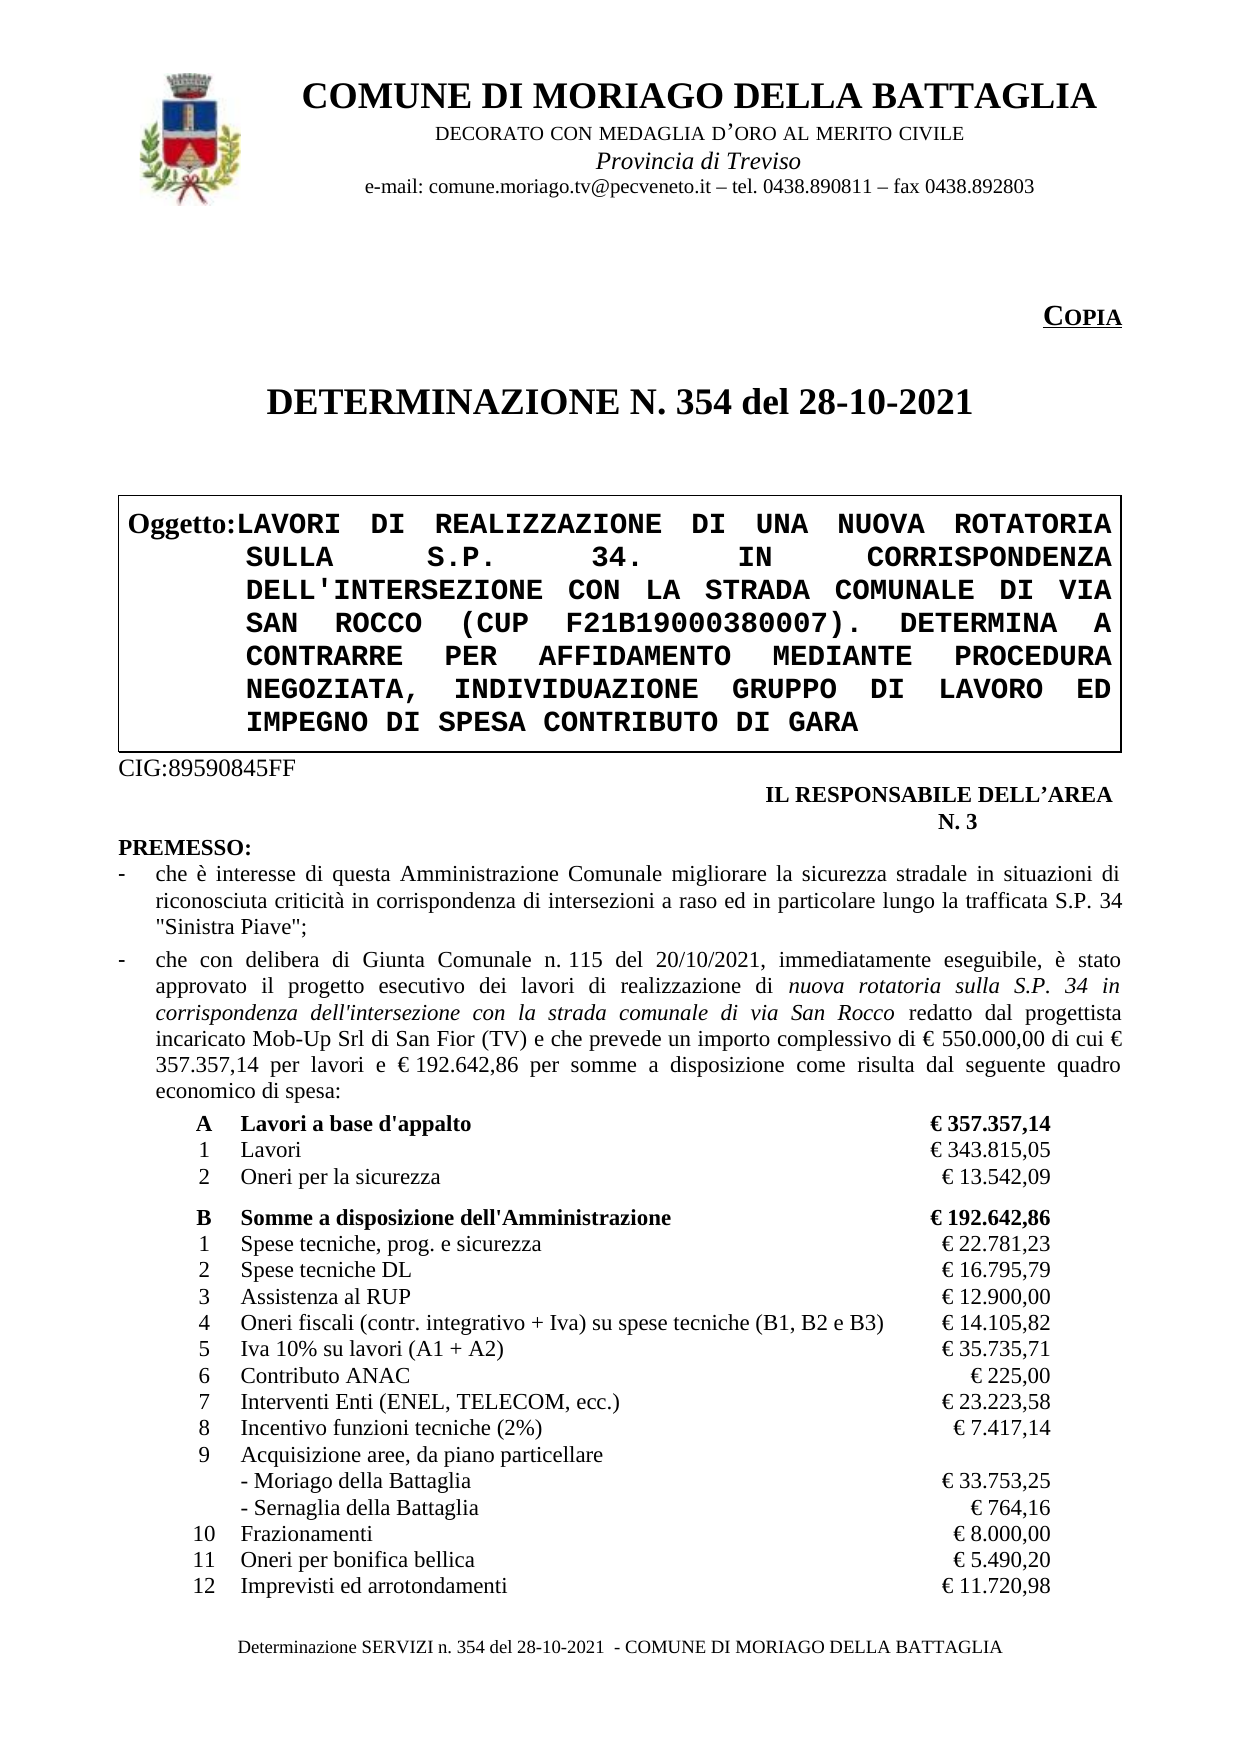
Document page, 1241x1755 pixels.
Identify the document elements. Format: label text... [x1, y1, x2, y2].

table_cell Contributo ANAC [229, 1362, 907, 1388]
table_cell Lavori [229, 1137, 907, 1163]
table_cell [908, 1189, 1062, 1204]
table_cell 1 [179, 1230, 229, 1256]
list che è interesse di questa Amministrazione Comunale migliorare la sicurezza stradale in situazioni di riconosciuta criticità in corrispondenza di intersezioni a raso ed in particolare lungo la trafficata S.P. 34 "Sinistra Piave"; [118, 861, 1122, 939]
text DETERMINAZIONE N. 354 del 28-10-2021 [118, 379, 1122, 422]
table_header € 357.357,14 [908, 1110, 1062, 1137]
table_cell 1 [179, 1137, 229, 1163]
table_cell 2 [179, 1256, 229, 1283]
table_cell Frazionamenti [229, 1520, 907, 1546]
table_cell [229, 1189, 907, 1204]
table_cell [908, 1599, 1062, 1613]
table_header Lavori a base d'appalto [229, 1110, 907, 1137]
table_cell Incentivo funzioni tecniche (2%) [229, 1415, 907, 1441]
text CIG:89590845FF [118, 753, 1122, 781]
table_cell 3 [179, 1283, 229, 1309]
table_cell [179, 1189, 229, 1204]
table_cell Interventi Enti (ENEL, TELECOM, ecc.) [229, 1388, 907, 1414]
table_cell Assistenza al RUP [229, 1283, 907, 1309]
table_cell 6 [179, 1362, 229, 1388]
table_cell 9 [179, 1441, 229, 1520]
table_cell Acquisizione aree, da piano particellare - Moriago della Battaglia - Sernaglia della Battaglia [229, 1441, 907, 1520]
table_cell € 5.490,20 [908, 1546, 1062, 1573]
table_cell € 35.735,71 [908, 1335, 1062, 1362]
text PREMESSO: [118, 834, 1122, 861]
table_cell € 8.000,00 [908, 1520, 1062, 1546]
table_cell Somme a disposizione dell'Amministrazione [229, 1204, 907, 1230]
text Oggetto: LAVORI DI REALIZZAZIONE DI UNA NUOVA ROTATORIA SULLA S.P. 34. IN CORRISPONDENZA DELL'INTERSEZIONE CON LA STRADA COMUNALE DI VIA SAN ROCCO (CUP F21B19000380007). DETERMINA A CONTRARRE PER AFFIDAMENTO MEDIANTE PROCEDURA NEGOZIATA, INDIVIDUAZIONE GRUPPO DI LAVORO ED IMPEGNO DI SPESA CONTRIBUTO DI GARA [119, 496, 1120, 751]
table_header A [179, 1110, 229, 1137]
list che con delibera di Giunta Comunale n. 115 del 20/10/2021, immediatamente eseguibile, è stato approvato il progetto esecutivo dei lavori di realizzazione di nuova rotatoria sulla S.P. 34 in corrispondenza dell'intersezione con la strada comunale di via San Rocco redatto dal progettista incaricato Mob-Up Srl di San Fior (TV) e che prevede un importo complessivo di € 550.000,00 di cui € 357.357,14 per lavori e € 192.642,86 per somme a disposizione come risulta dal seguente quadro economico di spesa: [118, 946, 1122, 1104]
table_cell € 343.815,05 [908, 1137, 1062, 1163]
table_cell 12 [179, 1573, 229, 1599]
table_cell € 14.105,82 [908, 1309, 1062, 1335]
table_cell B [179, 1204, 229, 1230]
table_cell € 11.720,98 [908, 1573, 1062, 1599]
table_cell 10 [179, 1520, 229, 1546]
table_cell € 192.642,86 [908, 1204, 1062, 1230]
table_cell Oneri per la sicurezza [229, 1163, 907, 1189]
table_cell Imprevisti ed arrotondamenti [229, 1573, 907, 1599]
table_cell € 7.417,14 [908, 1415, 1062, 1441]
table_cell 4 [179, 1309, 229, 1335]
table_cell € 225,00 [908, 1362, 1062, 1388]
table_cell Oneri fiscali (contr. integrativo + Iva) su spese tecniche (B1, B2 e B3) [229, 1309, 907, 1335]
table_cell € 22.781,23 [908, 1230, 1062, 1256]
subtitle IL RESPONSABILE DELL’AREA N. 3 [756, 781, 1122, 834]
table_cell 11 [179, 1546, 229, 1573]
table_cell Iva 10% su lavori (A1 + A2) [229, 1335, 907, 1362]
table_cell € 33.753,25 € 764,16 [908, 1441, 1062, 1520]
table_cell Oneri per bonifica bellica [229, 1546, 907, 1573]
table_cell 2 [179, 1163, 229, 1189]
table_cell [179, 1599, 229, 1613]
table_cell Spese tecniche DL [229, 1256, 907, 1283]
table_cell [229, 1599, 907, 1613]
table_cell 8 [179, 1415, 229, 1441]
table_cell Spese tecniche, prog. e sicurezza [229, 1230, 907, 1256]
table_cell € 12.900,00 [908, 1283, 1062, 1309]
table_cell € 13.542,09 [908, 1163, 1062, 1189]
text Copia [118, 298, 1122, 331]
table_cell € 23.223,58 [908, 1388, 1062, 1414]
table_cell 7 [179, 1388, 229, 1414]
table_cell 5 [179, 1335, 229, 1362]
table_cell € 16.795,79 [908, 1256, 1062, 1283]
